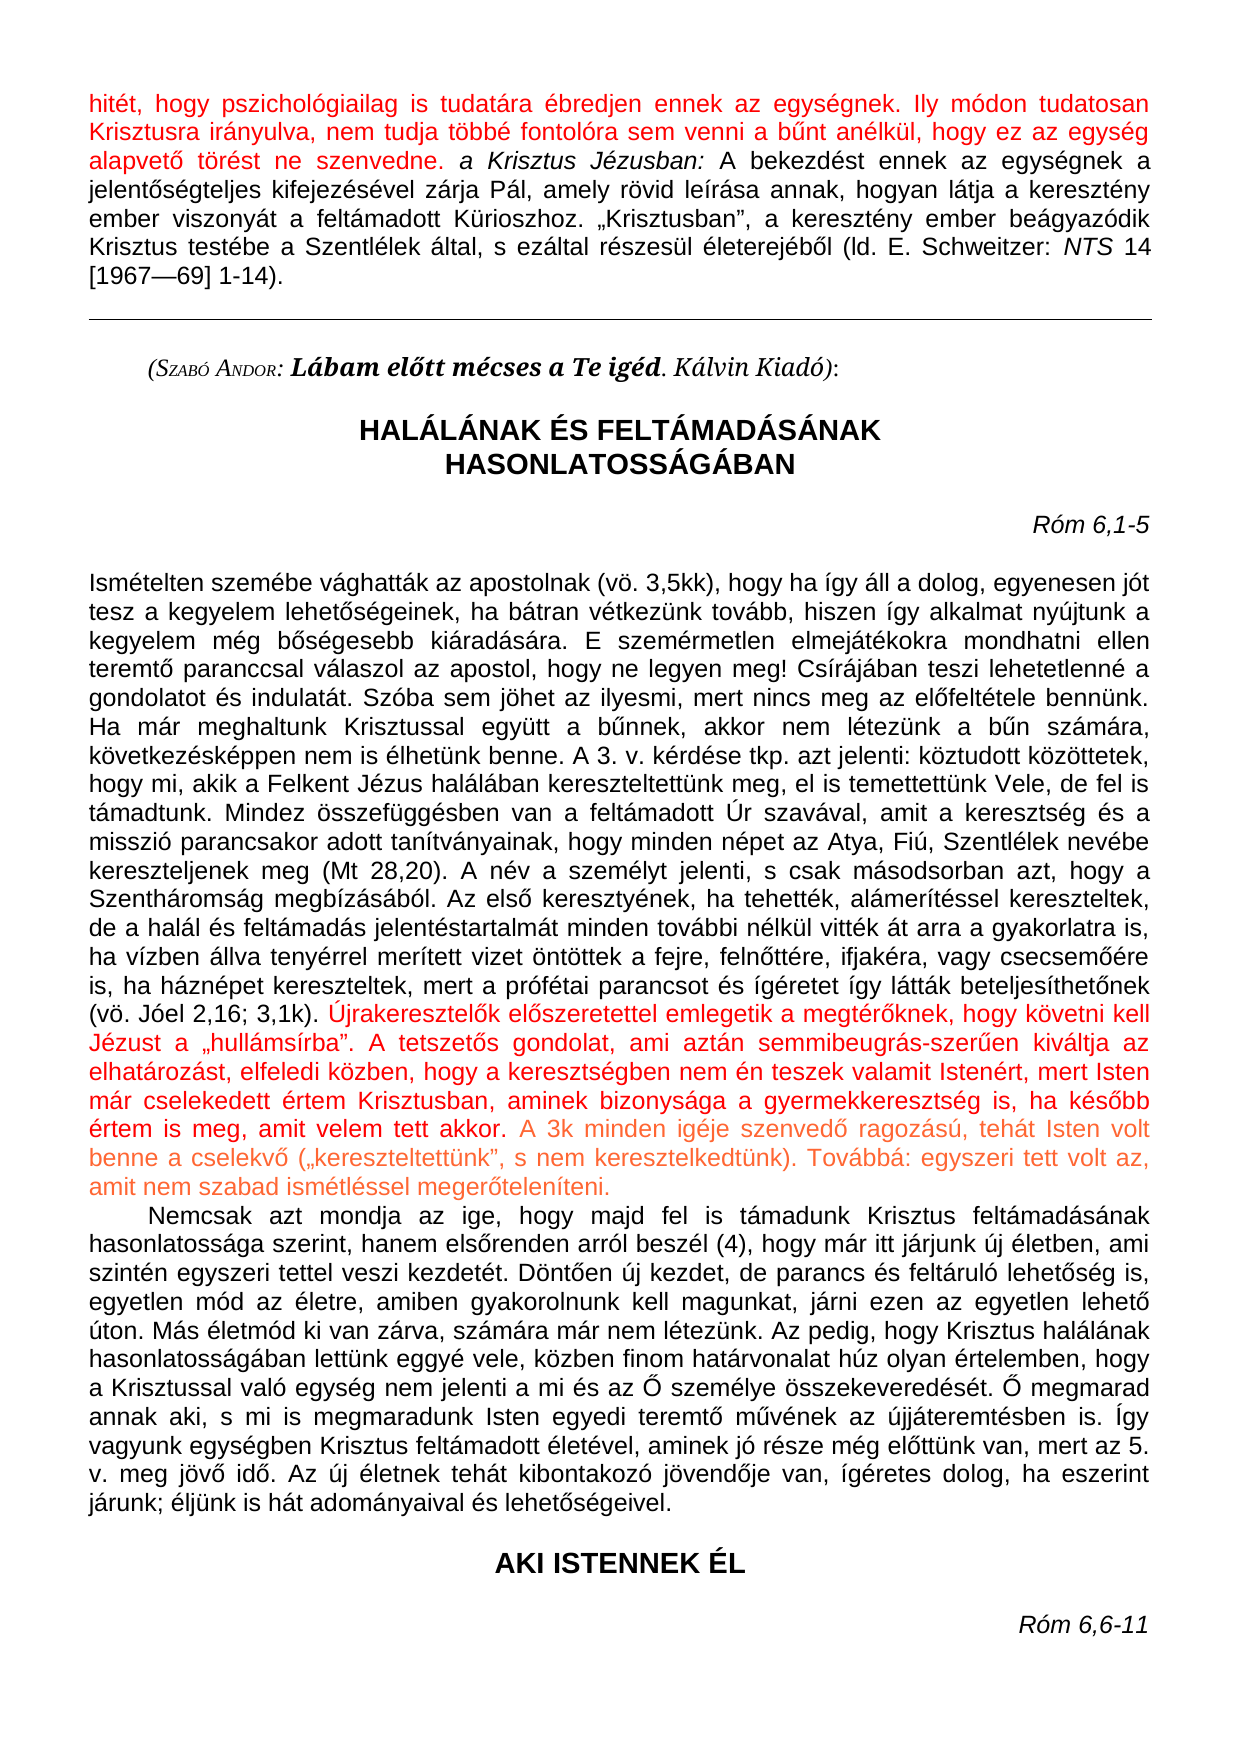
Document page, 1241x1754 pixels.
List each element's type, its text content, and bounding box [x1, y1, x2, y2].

text (Szabó Andor: Lábam előtt mécses a Te igéd. Kálvin Kiadó): [88, 349, 1152, 383]
text AKI ISTENNEK ÉL [88, 1546, 1152, 1580]
text HALÁLÁNAK ÉS FELTÁMADÁSÁNAK HASONLATOSSÁGÁBAN [88, 413, 1152, 480]
text Róm 6,6-11 [88, 1609, 1152, 1638]
text Nemcsak azt mondja az ige, hogy majd fel is támadunk Krisztus feltámadásának hasonlatossága szerint, hanem elsőrenden arról beszél (4), hogy már itt járjunk új életben, ami szintén egyszeri tettel veszi kezdetét. Döntően új kezdet, de parancs és feltáruló lehetőség is, egyetlen mód az életre, amiben gyakorolnunk kell magunkat, járni ezen az egyetlen lehető úton. Más életmód ki van zárva, számára már nem létezünk. Az pedig, hogy Krisztus halálának hasonlatosságában lettünk eggyé vele, közben finom határvonalat húz olyan értelemben, hogy a Krisztussal való egység nem jelenti a mi és az Ő személye összekeveredését. Ő megmarad annak aki, s mi is megmaradunk Isten egyedi teremtő művének az újjáteremtésben is. Így vagyunk egységben Krisztus feltámadott életével, aminek jó része még előttünk van, mert az 5. v. meg jövő idő. Az új életnek tehát kibontakozó jövendője van, ígéretes dolog, ha eszerint járunk; éljünk is hát adományaival és lehetőségeivel. [88, 1201, 1152, 1517]
text hitét, hogy pszichológiailag is tudatára ébredjen ennek az egységnek. Ily módon tudatosan Krisztusra irányulva, nem tudja többé fontolóra sem venni a bűnt anélkül, hogy ez az egység alapvető törést ne szenvedne. a Krisztus Jézusban: A bekezdést ennek az egységnek a jelentőségteljes kifejezésével zárja Pál, amely rövid leírása annak, hogyan látja a keresztény ember viszonyát a feltámadott Kürioszhoz. „Krisztusban”, a keresztény ember beágyazódik Krisztus testébe a Szentlélek által, s ezáltal részesül életerejéből (ld. E. Schweitzer: NTS 14 [1967—69] 1-14). [88, 88, 1152, 290]
text Róm 6,1-5 [88, 510, 1152, 539]
text Ismételten szemébe vághatták az apostolnak (vö. 3,5kk), hogy ha így áll a dolog, egyenesen jót tesz a kegyelem lehetőségeinek, ha bátran vétkezünk tovább, hiszen így alkalmat nyújtunk a kegyelem még bőségesebb kiáradására. E szemérmetlen elmejátékokra mondhatni ellen teremtő paranccsal válaszol az apostol, hogy ne legyen meg! Csírájában teszi lehetetlenné a gondolatot és indulatát. Szóba sem jöhet az ilyesmi, mert nincs meg az előfeltétele bennünk. Ha már meghaltunk Krisztussal együtt a bűnnek, akkor nem létezünk a bűn számára, következésképpen nem is élhetünk benne. A 3. v. kérdése tkp. azt jelenti: köztudott közöttetek, hogy mi, akik a Felkent Jézus halálában kereszteltettünk meg, el is temettettünk Vele, de fel is támadtunk. Mindez összefüggésben van a feltámadott Úr szavával, amit a keresztség és a misszió parancsakor adott tanítványainak, hogy minden népet az Atya, Fiú, Szentlélek nevébe kereszteljenek meg (Mt 28,20). A név a személyt jelenti, s csak másodsorban azt, hogy a Szentháromság megbízásából. Az első keresztyének, ha tehették, alámerítéssel kereszteltek, de a halál és feltámadás jelentéstartalmát minden további nélkül vitték át arra a gyakorlatra is, ha vízben állva tenyérrel merített vizet öntöttek a fejre, felnőttére, ifjakéra, vagy csecsemőére is, ha háznépet kereszteltek, mert a prófétai parancsot és ígéretet így látták beteljesíthetőnek (vö. Jóel 2,16; 3,1k). Újrakeresztelők előszeretettel emlegetik a megtérőknek, hogy követni kell Jézust a „hullámsírba”. A tetszetős gondolat, ami aztán semmibeugrás-szerűen kiváltja az elhatározást, elfeledi közben, hogy a keresztségben nem én teszek valamit Istenért, mert Isten már cselekedett értem Krisztusban, aminek bizonysága a gyermekkeresztség is, ha később értem is meg, amit velem tett akkor. A 3k minden igéje szenvedő ragozású, tehát Isten volt benne a cselekvő („kereszteltettünk”, s nem keresztelkedtünk). Továbbá: egyszeri tett volt az, amit nem szabad ismétléssel megerőteleníteni. [88, 568, 1152, 1201]
